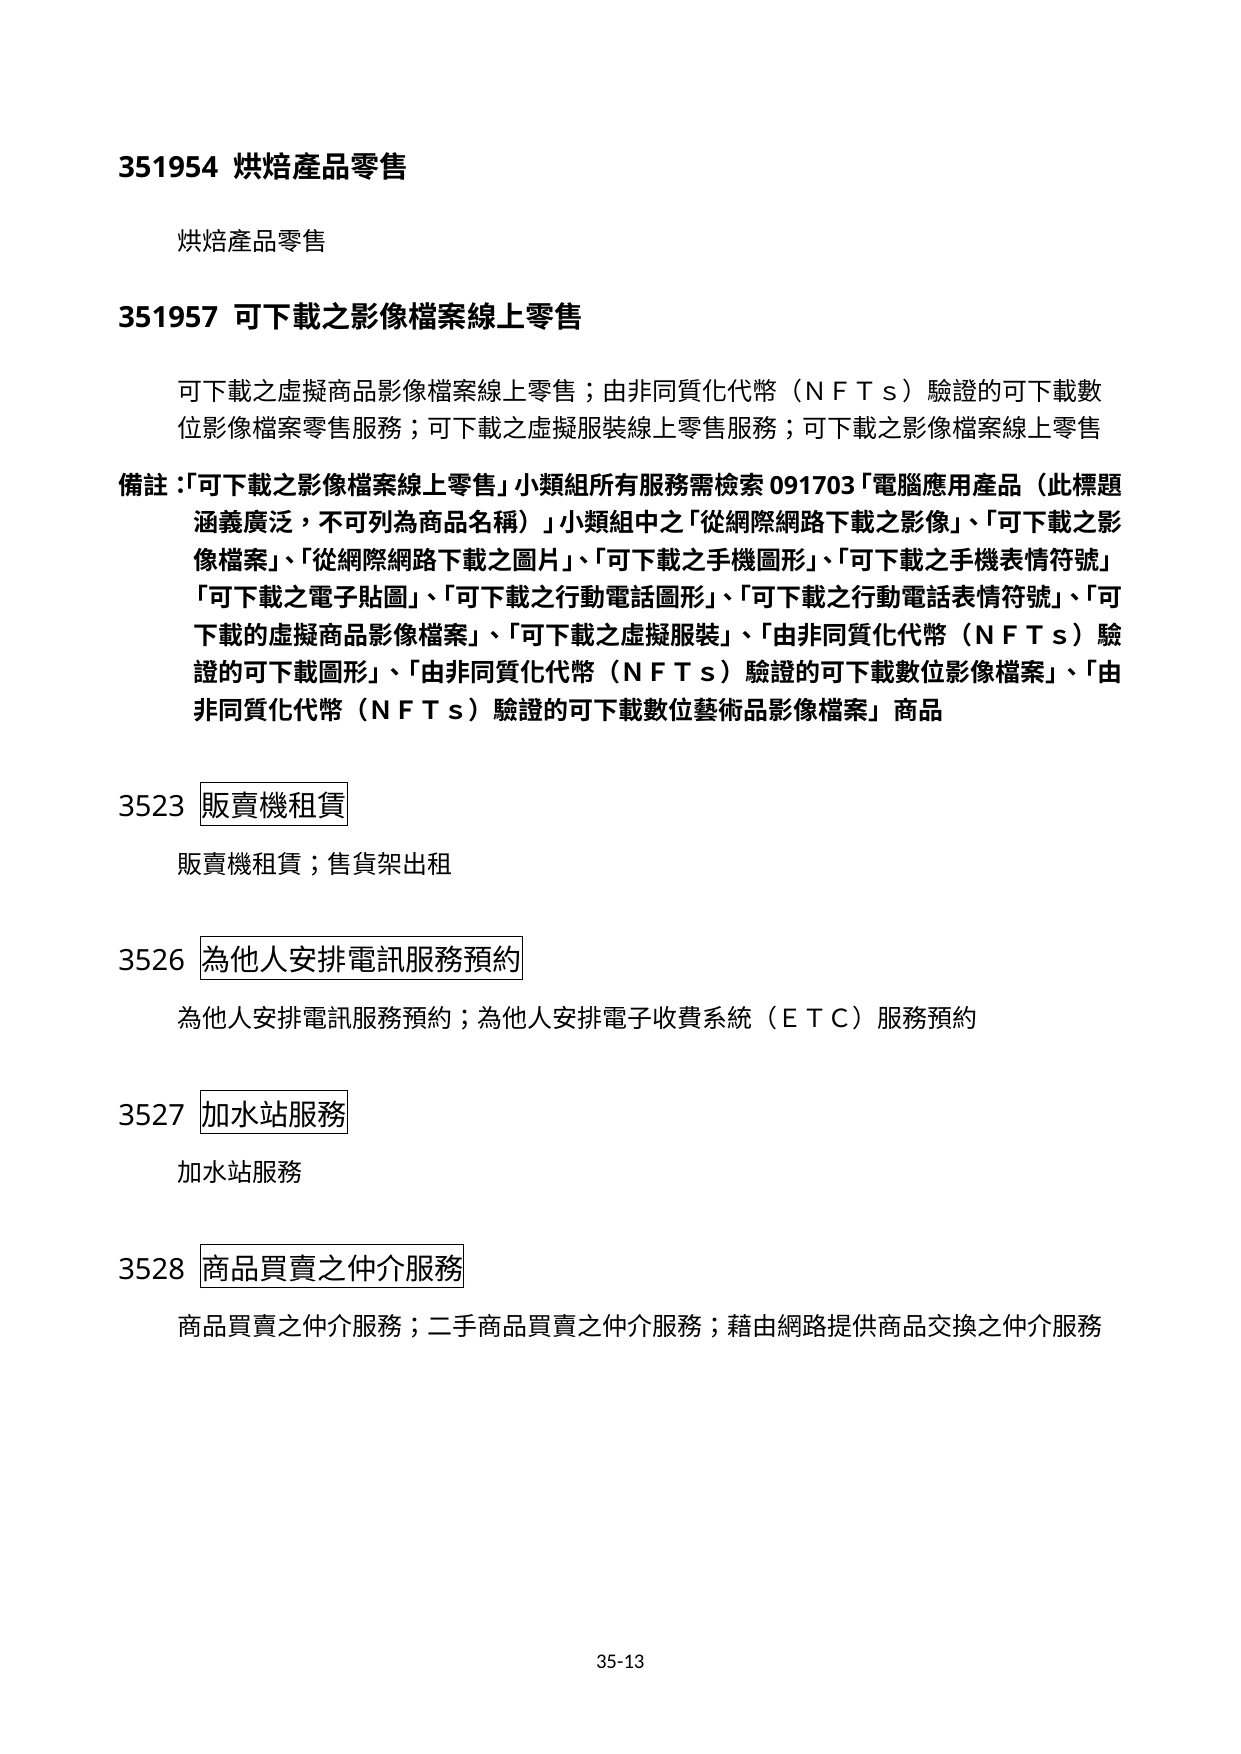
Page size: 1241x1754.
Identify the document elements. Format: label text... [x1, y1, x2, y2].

text 3527 [118, 1092, 200, 1133]
text 販賣機租賃 [201, 783, 347, 825]
text [464, 1246, 1122, 1287]
text 為他人安排電訊服務預約；為他人安排電子收費系統（ＥＴＣ）服務預約 [177, 998, 1122, 1035]
text 加水站服務 [201, 1092, 347, 1133]
text 販賣機租賃；售貨架出租 [177, 844, 1122, 881]
text 商品買賣之仲介服務；二手商品買賣之仲介服務；藉由網路提供商品交換之仲介服務 [177, 1306, 1122, 1344]
text 3528 [118, 1246, 200, 1287]
text 351954 烘焙產品零售 [118, 127, 1122, 202]
text 3526 [118, 937, 200, 979]
text 備註：「可下載之影像檔案線上零售」小類組所有服務需檢索091703「電腦應用產品（此標題涵義廣泛，不可列為商品名稱）」小類組中之「從網際網路下載之影像」、「可下載之影像檔案」、「從網際網路下載之圖片」、「可下載之手機圖形」、「可下載之手機表情符號」、「可下載之電子貼圖」、「可下載之行動電話圖形」、「可下載之行動電話表情符號」、「可下載的虛擬商品影像檔案」、「可下載之虛擬服裝」、「由非同質化代幣（ＮＦＴｓ）驗證的可下載圖形」、「由非同質化代幣（ＮＦＴｓ）驗證的可下載數位影像檔案」、「由非同質化代幣（ＮＦＴｓ）驗證的可下載數位藝術品影像檔案」商品 [118, 464, 1122, 727]
text 商品買賣之仲介服務 [201, 1246, 463, 1287]
text 烘焙產品零售 [177, 221, 1122, 258]
text 351957 可下載之影像檔案線上零售 [118, 277, 1122, 352]
text 為他人安排電訊服務預約 [201, 937, 522, 979]
text [348, 1092, 1122, 1133]
text [523, 937, 1122, 979]
text 3523 [118, 783, 200, 825]
text 可下載之虛擬商品影像檔案線上零售；由非同質化代幣（ＮＦＴｓ）驗證的可下載數位影像檔案零售服務；可下載之虛擬服裝線上零售服務；可下載之影像檔案線上零售 [177, 371, 1122, 446]
text [348, 783, 1122, 825]
text 加水站服務 [177, 1152, 1122, 1189]
